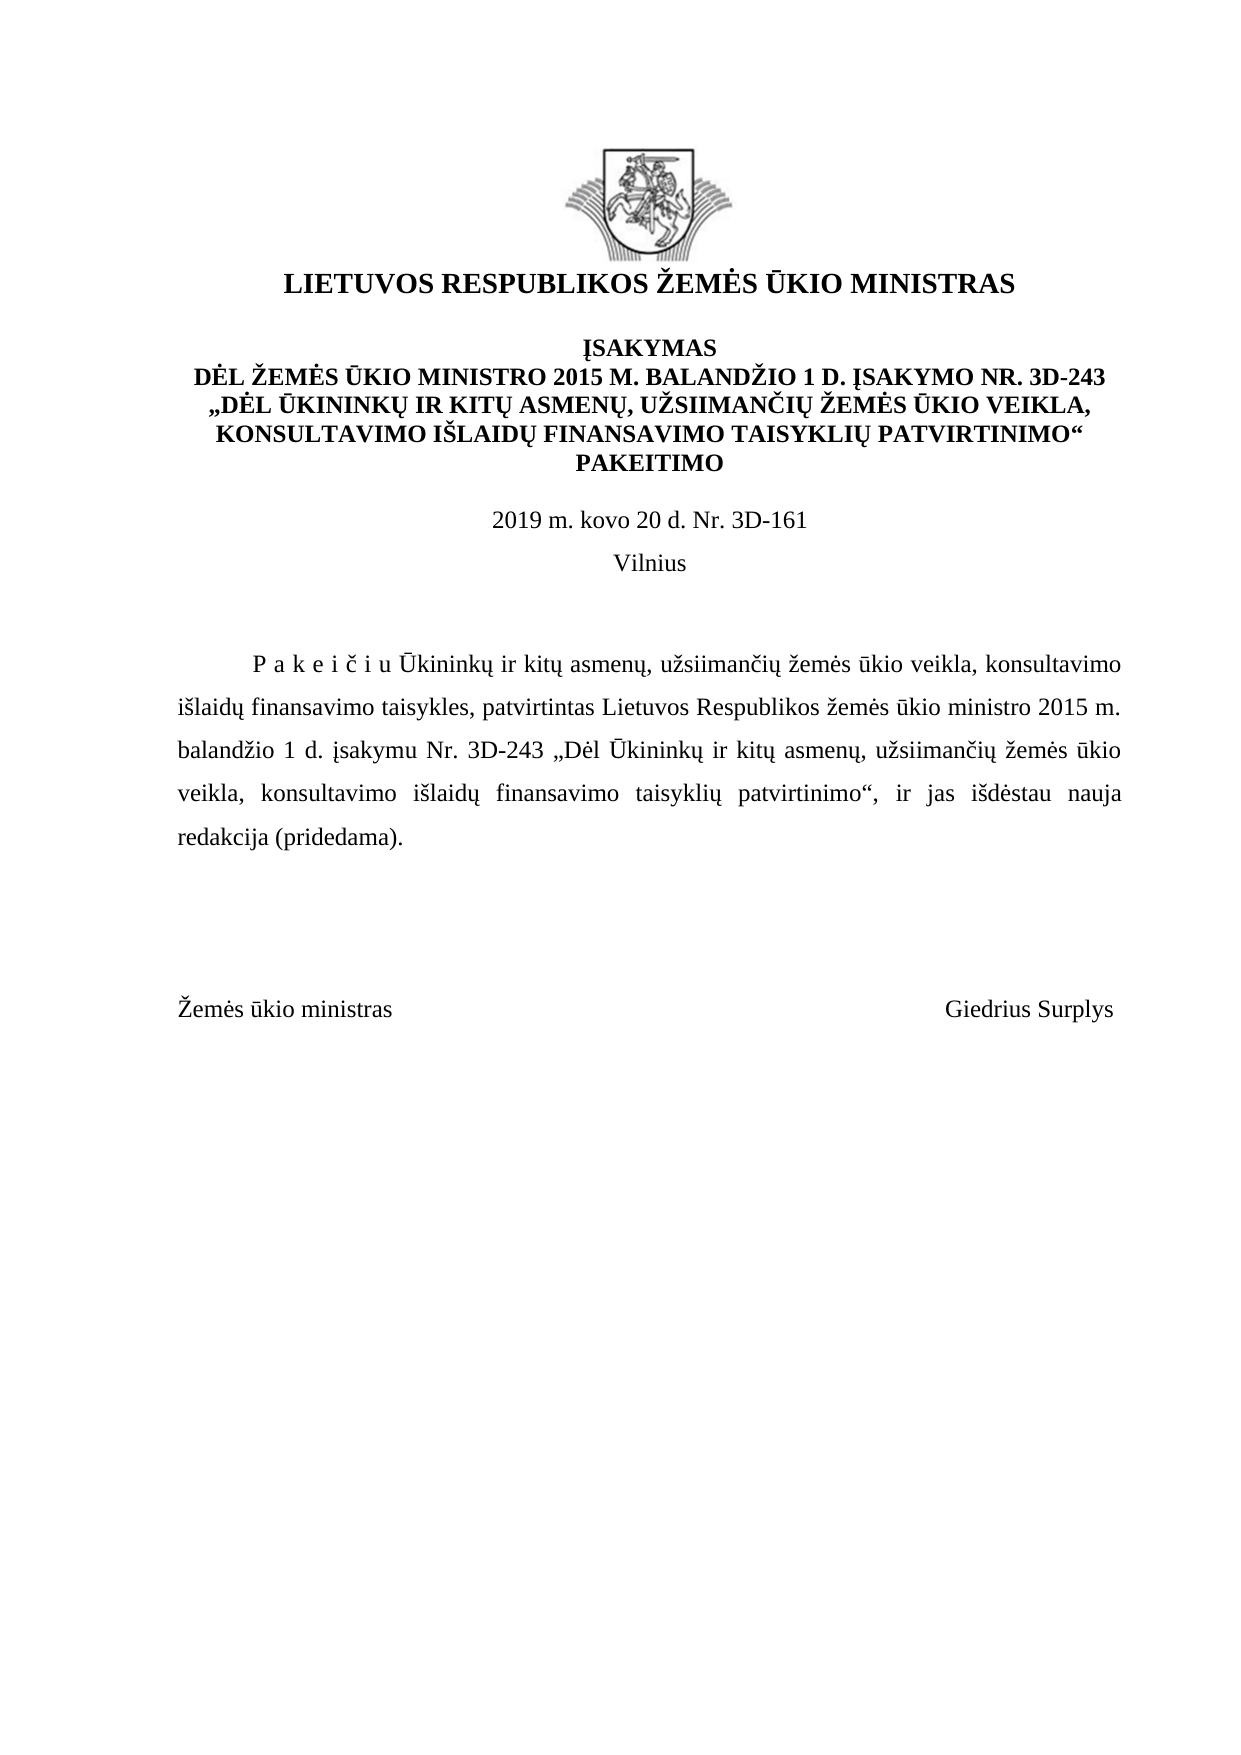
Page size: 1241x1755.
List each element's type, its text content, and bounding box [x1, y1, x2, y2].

text Žemės ūkio ministras Giedrius Surplys [177, 994, 1122, 1023]
text ĮSAKYMAS [177, 333, 1122, 362]
text LIETUVOS RESPUBLIKOS ŽEMĖS ŪKIO MINISTRAS [177, 266, 1122, 299]
text P a k e i č i u Ūkininkų ir kitų asmenų, užsiimančių žemės ūkio veikla, konsultavimo išlaidų finansavimo taisykles, patvirtintas Lietuvos Respublikos žemės ūkio ministro 2015 m. balandžio 1 d. įsakymu Nr. 3D-243 „Dėl Ūkininkų ir kitų asmenų, užsiimančių žemės ūkio veikla, konsultavimo išlaidų finansavimo taisyklių patvirtinimo“, ir jas išdėstau nauja redakcija (pridedama). [177, 649, 1122, 850]
text Vilnius [177, 548, 1122, 577]
text DĖL Žemės ūkio ministro 2015 m. balandžio 1 d. įsakymo Nr. 3d-243 „DĖL ŪKININKŲ IR KITŲ ASMENŲ, UŽSIIMANČIŲ ŽEMĖS ŪKIO VEIKLA, KONSULTAVIMO IŠLAIDŲ FINANSAVIMO TAISYKLIŲ PATVIRTINIMO“ pakeitimo [177, 362, 1122, 477]
text 2019 m. kovo 20 d. Nr. 3D-161 [177, 505, 1122, 534]
